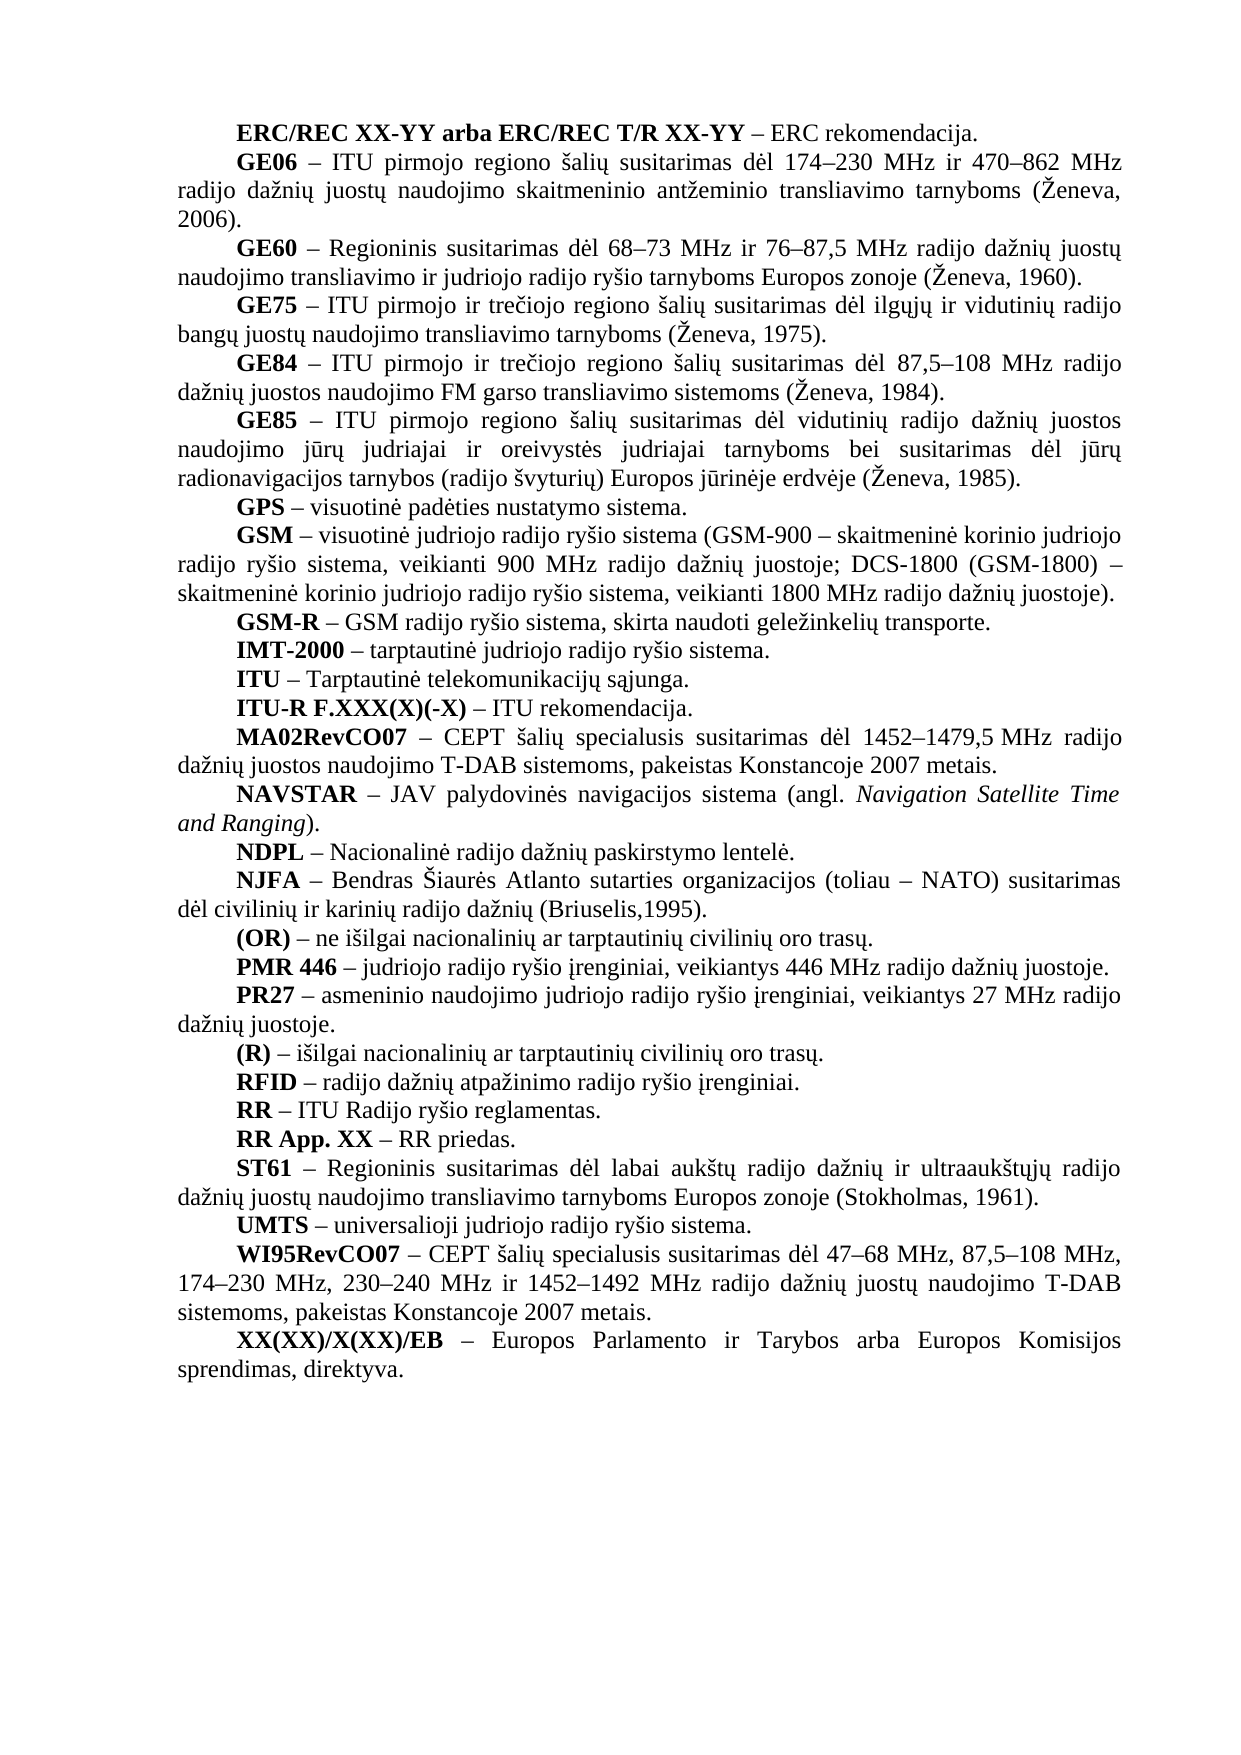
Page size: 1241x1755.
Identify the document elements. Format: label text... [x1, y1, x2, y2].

text ERC/REC XX-YY arba ERC/REC T/R XX-YY – ERC rekomendacija. [177, 118, 1122, 147]
text GE06 – ITU pirmojo regiono šalių susitarimas dėl 174–230 MHz ir 470–862 MHz radijo dažnių juostų naudojimo skaitmeninio antžeminio transliavimo tarnyboms (Ženeva, 2006). [177, 147, 1122, 233]
text ITU-R F.XXX(X)(-X) – ITU rekomendacija. [177, 693, 1122, 722]
text XX(XX)/X(XX)/EB – Europos Parlamento ir Tarybos arba Europos Komisijos sprendimas, direktyva. [177, 1326, 1122, 1383]
text NAVSTAR – JAV palydovinės navigacijos sistema (angl. Navigation Satellite Time and Ranging). [177, 779, 1122, 837]
text RFID – radijo dažnių atpažinimo radijo ryšio įrenginiai. [177, 1067, 1122, 1096]
text (OR) – ne išilgai nacionalinių ar tarptautinių civilinių oro trasų. [177, 923, 1122, 952]
text WI95RevCO07 – CEPT šalių specialusis susitarimas dėl 47–68 MHz, 87,5–108 MHz, 174–230 MHz, 230–240 MHz ir 1452–1492 MHz radijo dažnių juostų naudojimo T-DAB sistemoms, pakeistas Konstancoje 2007 metais. [177, 1239, 1122, 1326]
text GSM-R – GSM radijo ryšio sistema, skirta naudoti geležinkelių transporte. [177, 607, 1122, 636]
text GE84 – ITU pirmojo ir trečiojo regiono šalių susitarimas dėl 87,5–108 MHz radijo dažnių juostos naudojimo FM garso transliavimo sistemoms (Ženeva, 1984). [177, 348, 1122, 406]
text GE85 – ITU pirmojo regiono šalių susitarimas dėl vidutinių radijo dažnių juostos naudojimo jūrų judriajai ir oreivystės judriajai tarnyboms bei susitarimas dėl jūrų radionavigacijos tarnybos (radijo švyturių) Europos jūrinėje erdvėje (Ženeva, 1985). [177, 406, 1122, 492]
text GSM – visuotinė judriojo radijo ryšio sistema (GSM-900 – skaitmeninė korinio judriojo radijo ryšio sistema, veikianti 900 MHz radijo dažnių juostoje; DCS-1800 (GSM-1800) – skaitmeninė korinio judriojo radijo ryšio sistema, veikianti 1800 MHz radijo dažnių juostoje). [177, 521, 1122, 607]
text MA02RevCO07 – CEPT šalių specialusis susitarimas dėl 1452–1479,5 MHz radijo dažnių juostos naudojimo T-DAB sistemoms, pakeistas Konstancoje 2007 metais. [177, 722, 1122, 779]
text ITU – Tarptautinė telekomunikacijų sąjunga. [177, 664, 1122, 693]
text UMTS – universalioji judriojo radijo ryšio sistema. [177, 1211, 1122, 1239]
text PMR 446 – judriojo radijo ryšio įrenginiai, veikiantys 446 MHz radijo dažnių juostoje. [177, 952, 1122, 981]
text GPS – visuotinė padėties nustatymo sistema. [177, 492, 1122, 521]
text GE60 – Regioninis susitarimas dėl 68–73 MHz ir 76–87,5 MHz radijo dažnių juostų naudojimo transliavimo ir judriojo radijo ryšio tarnyboms Europos zonoje (Ženeva, 1960). [177, 233, 1122, 291]
text RR – ITU Radijo ryšio reglamentas. [177, 1096, 1122, 1124]
text NJFA – Bendras Šiaurės Atlanto sutarties organizacijos (toliau – NATO) susitarimas dėl civilinių ir karinių radijo dažnių (Briuselis,1995). [177, 866, 1122, 923]
text NDPL – Nacionalinė radijo dažnių paskirstymo lentelė. [177, 837, 1122, 866]
text IMT-2000 – tarptautinė judriojo radijo ryšio sistema. [177, 636, 1122, 664]
text PR27 – asmeninio naudojimo judriojo radijo ryšio įrenginiai, veikiantys 27 MHz radijo dažnių juostoje. [177, 981, 1122, 1038]
text RR App. XX – RR priedas. [177, 1124, 1122, 1153]
text GE75 – ITU pirmojo ir trečiojo regiono šalių susitarimas dėl ilgųjų ir vidutinių radijo bangų juostų naudojimo transliavimo tarnyboms (Ženeva, 1975). [177, 291, 1122, 348]
text ST61 – Regioninis susitarimas dėl labai aukštų radijo dažnių ir ultraaukštųjų radijo dažnių juostų naudojimo transliavimo tarnyboms Europos zonoje (Stokholmas, 1961). [177, 1153, 1122, 1211]
text (R) – išilgai nacionalinių ar tarptautinių civilinių oro trasų. [177, 1038, 1122, 1067]
